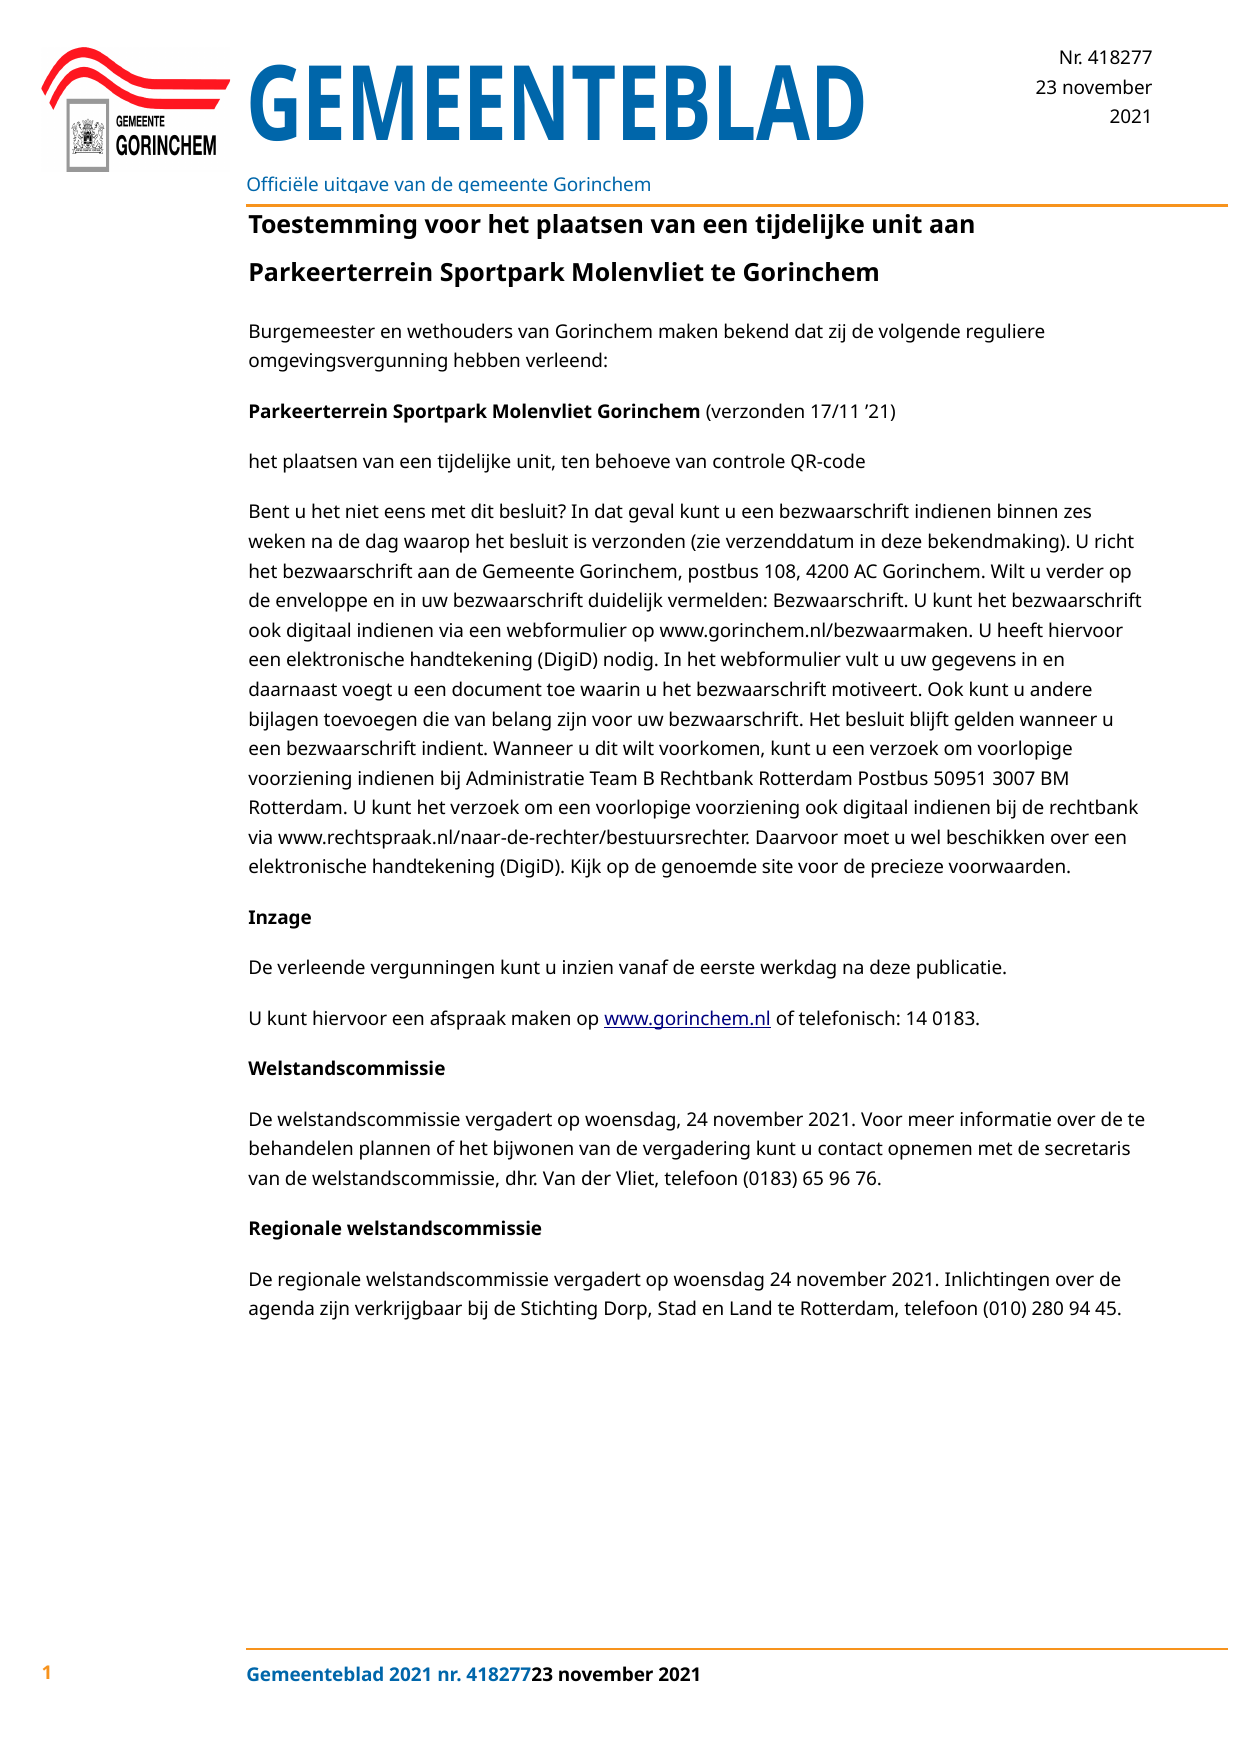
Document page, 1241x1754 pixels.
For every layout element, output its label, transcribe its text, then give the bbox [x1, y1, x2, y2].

text Inzage [248, 904, 1152, 930]
text U kunt hiervoor een afspraak maken op www.gorinchem.nl of telefonisch: 14 0183. [248, 1005, 1152, 1031]
text Toestemming voor het plaatsen van een tijdelijke unit aan Parkeerterrein Sportpark Molenvliet te Gorinchem [248, 207, 1152, 288]
picture [41, 47, 231, 172]
text De regionale welstandscommissie vergadert op woensdag 24 november 2021. Inlichtingen over de agenda zijn verkrijgbaar bij de Stichting Dorp, Stad en Land te Rotterdam, telefoon (010) 280 94 45. [248, 1266, 1152, 1321]
text De verleende vergunningen kunt u inzien vanaf de eerste werkdag na deze publicatie. [248, 954, 1152, 980]
text Regionale welstandscommissie [248, 1215, 1152, 1241]
text Welstandscommissie [248, 1055, 1152, 1081]
text Bent u het niet eens met dit besluit? In dat geval kunt u een bezwaarschrift indienen binnen zes weken na de dag waarop het besluit is verzonden (zie verzenddatum in deze bekendmaking). U richt het bezwaarschrift aan de Gemeente Gorinchem, postbus 108, 4200 AC Gorinchem. Wilt u verder op de enveloppe en in uw bezwaarschrift duidelijk vermelden: Bezwaarschrift. U kunt het bezwaarschrift ook digitaal indienen via een webformulier op www.gorinchem.nl/bezwaarmaken. U heeft hiervoor een elektronische handtekening (DigiD) nodig. In het webformulier vult u uw gegevens in en daarnaast voegt u een document toe waarin u het bezwaarschrift motiveert. Ook kunt u andere bijlagen toevoegen die van belang zijn voor uw bezwaarschrift. Het besluit blijft gelden wanneer u een bezwaarschrift indient. Wanneer u dit wilt voorkomen, kunt u een verzoek om voorlopige voorziening indienen bij Administratie Team B Rechtbank Rotterdam Postbus 50951 3007 BM Rotterdam. U kunt het verzoek om een voorlopige voorziening ook digitaal indienen bij de rechtbank via www.rechtspraak.nl/naar-de-rechter/bestuursrechter. Daarvoor moet u wel beschikken over een elektronische handtekening (DigiD). Kijk op de genoemde site voor de precieze voorwaarden. [248, 499, 1152, 879]
text Burgemeester en wethouders van Gorinchem maken bekend dat zij de volgende reguliere omgevingsvergunning hebben verleend: [248, 318, 1152, 373]
text Parkeerterrein Sportpark Molenvliet Gorinchem (verzonden 17/11 ’21) [248, 398, 1152, 424]
text het plaatsen van een tijdelijke unit, ten behoeve van controle QR-code [248, 448, 1152, 474]
text De welstandscommissie vergadert op woensdag, 24 november 2021. Voor meer informatie over de te behandelen plannen of het bijwonen van de vergadering kunt u contact opnemen met de secretaris van de welstandscommissie, dhr. Van der Vliet, telefoon (0183) 65 96 76. [248, 1106, 1152, 1191]
